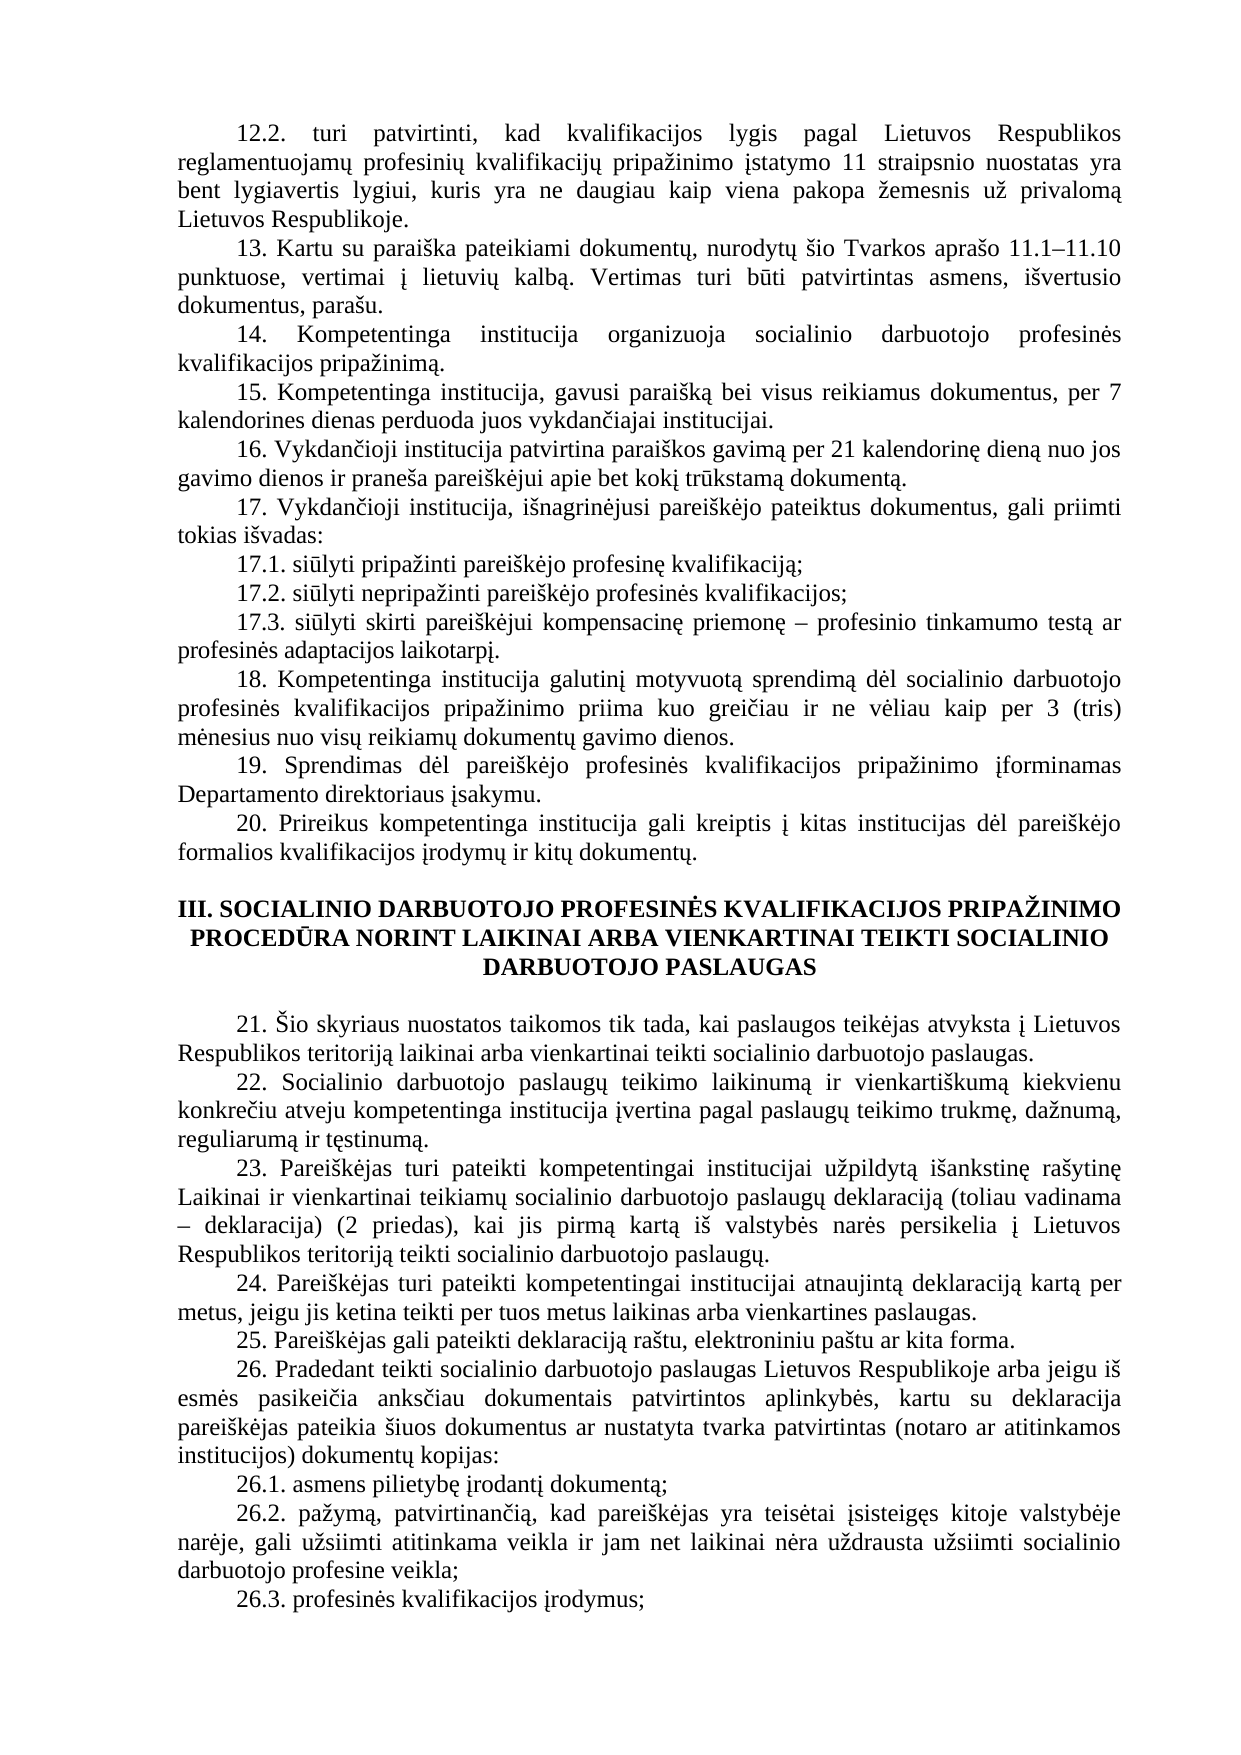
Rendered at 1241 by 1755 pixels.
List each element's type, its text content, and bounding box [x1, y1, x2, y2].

text 18. Kompetentinga institucija galutinį motyvuotą sprendimą dėl socialinio darbuotojo profesinės kvalifikacijos pripažinimo priima kuo greičiau ir ne vėliau kaip per 3 (tris) mėnesius nuo visų reikiamų dokumentų gavimo dienos. [177, 664, 1122, 751]
text 23. Pareiškėjas turi pateikti kompetentingai institucijai užpildytą išankstinę rašytinę Laikinai ir vienkartinai teikiamų socialinio darbuotojo paslaugų deklaraciją (toliau vadinama – deklaracija) (2 priedas), kai jis pirmą kartą iš valstybės narės persikelia į Lietuvos Respublikos teritoriją teikti socialinio darbuotojo paslaugų. [177, 1153, 1122, 1268]
text III. SOCIALINIO DARBUOTOJO PROFESINĖS KVALIFIKACIJOS PRIPAŽINIMO PROCEDŪRA NORINT LAIKINAI ARBA VIENKARTINAI TEIKTI SOCIALINIO DARBUOTOJO PASLAUGAS [177, 894, 1122, 981]
text 21. Šio skyriaus nuostatos taikomos tik tada, kai paslaugos teikėjas atvyksta į Lietuvos Respublikos teritoriją laikinai arba vienkartinai teikti socialinio darbuotojo paslaugas. [177, 1009, 1122, 1067]
text 17.3. siūlyti skirti pareiškėjui kompensacinę priemonę – profesinio tinkamumo testą ar profesinės adaptacijos laikotarpį. [177, 607, 1122, 664]
text 17.1. siūlyti pripažinti pareiškėjo profesinę kvalifikaciją; [177, 549, 1122, 578]
text 19. Sprendimas dėl pareiškėjo profesinės kvalifikacijos pripažinimo įforminamas Departamento direktoriaus įsakymu. [177, 751, 1122, 808]
text 20. Prireikus kompetentinga institucija gali kreiptis į kitas institucijas dėl pareiškėjo formalios kvalifikacijos įrodymų ir kitų dokumentų. [177, 808, 1122, 866]
text 17. Vykdančioji institucija, išnagrinėjusi pareiškėjo pateiktus dokumentus, gali priimti tokias išvadas: [177, 492, 1122, 549]
text 16. Vykdančioji institucija patvirtina paraiškos gavimą per 21 kalendorinę dieną nuo jos gavimo dienos ir praneša pareiškėjui apie bet kokį trūkstamą dokumentą. [177, 434, 1122, 492]
text 26.2. pažymą, patvirtinančią, kad pareiškėjas yra teisėtai įsisteigęs kitoje valstybėje narėje, gali užsiimti atitinkama veikla ir jam net laikinai nėra uždrausta užsiimti socialinio darbuotojo profesine veikla; [177, 1498, 1122, 1584]
text 14. Kompetentinga institucija organizuoja socialinio darbuotojo profesinės kvalifikacijos pripažinimą. [177, 319, 1122, 377]
text 22. Socialinio darbuotojo paslaugų teikimo laikinumą ir vienkartiškumą kiekvienu konkrečiu atveju kompetentinga institucija įvertina pagal paslaugų teikimo trukmę, dažnumą, reguliarumą ir tęstinumą. [177, 1067, 1122, 1153]
text 13. Kartu su paraiška pateikiami dokumentų, nurodytų šio Tvarkos aprašo 11.1–11.10 punktuose, vertimai į lietuvių kalbą. Vertimas turi būti patvirtintas asmens, išvertusio dokumentus, parašu. [177, 233, 1122, 319]
text 17.2. siūlyti nepripažinti pareiškėjo profesinės kvalifikacijos; [177, 578, 1122, 607]
text 25. Pareiškėjas gali pateikti deklaraciją raštu, elektroniniu paštu ar kita forma. [177, 1326, 1122, 1354]
text 15. Kompetentinga institucija, gavusi paraišką bei visus reikiamus dokumentus, per 7 kalendorines dienas perduoda juos vykdančiajai institucijai. [177, 377, 1122, 434]
text 26. Pradedant teikti socialinio darbuotojo paslaugas Lietuvos Respublikoje arba jeigu iš esmės pasikeičia anksčiau dokumentais patvirtintos aplinkybės, kartu su deklaracija pareiškėjas pateikia šiuos dokumentus ar nustatyta tvarka patvirtintas (notaro ar atitinkamos institucijos) dokumentų kopijas: [177, 1354, 1122, 1469]
text 26.1. asmens pilietybę įrodantį dokumentą; [177, 1469, 1122, 1498]
text 12.2. turi patvirtinti, kad kvalifikacijos lygis pagal Lietuvos Respublikos reglamentuojamų profesinių kvalifikacijų pripažinimo įstatymo 11 straipsnio nuostatas yra bent lygiavertis lygiui, kuris yra ne daugiau kaip viena pakopa žemesnis už privalomą Lietuvos Respublikoje. [177, 118, 1122, 233]
text 24. Pareiškėjas turi pateikti kompetentingai institucijai atnaujintą deklaraciją kartą per metus, jeigu jis ketina teikti per tuos metus laikinas arba vienkartines paslaugas. [177, 1268, 1122, 1326]
text 26.3. profesinės kvalifikacijos įrodymus; [177, 1584, 1122, 1613]
